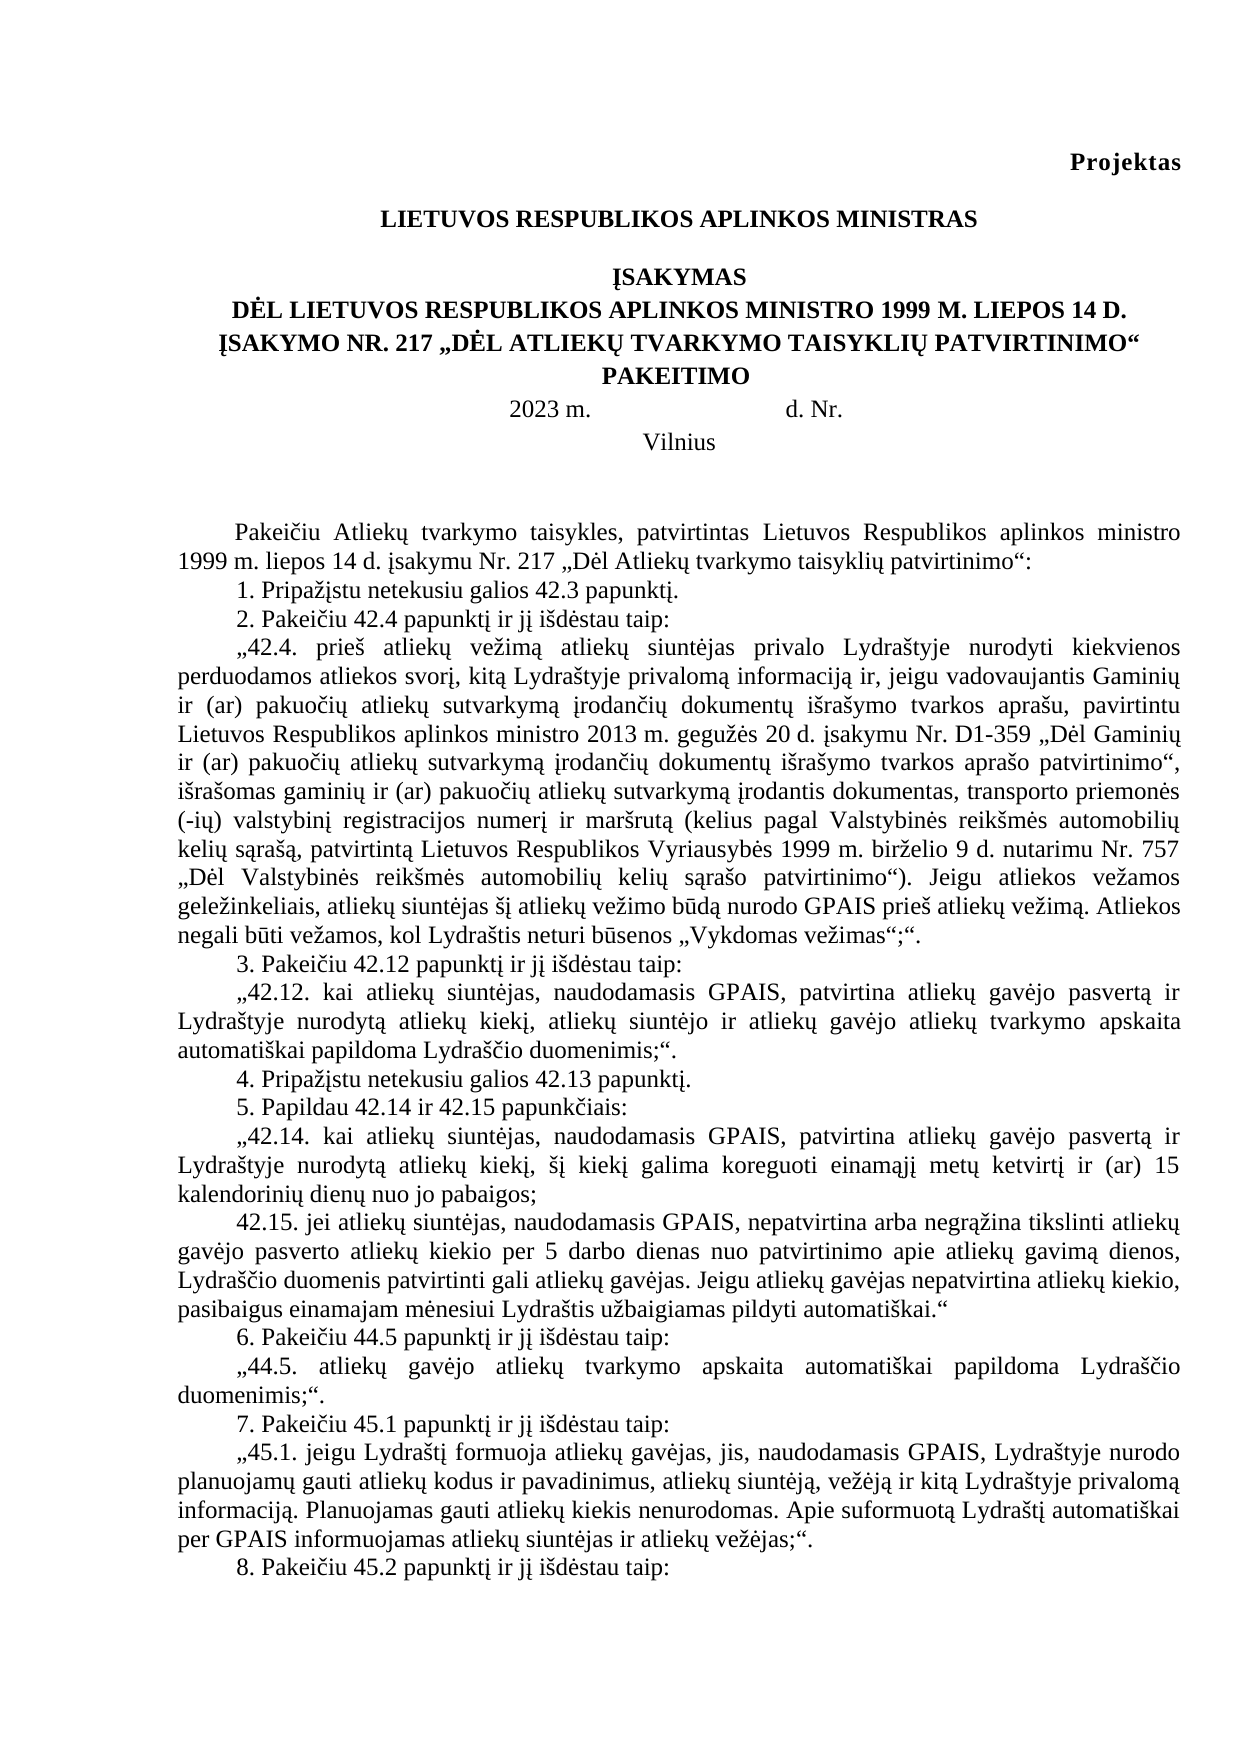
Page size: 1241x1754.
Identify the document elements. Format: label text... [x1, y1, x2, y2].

text DĖL LIETUVOS RESPUBLIKOS APLINKOS MINISTRO 1999 M. LIEPOS 14 D. ĮSAKYMO NR. 217 „DĖL ATLIEKŲ TVARKYMO TAISYKLIŲ PATVIRTINIMO“ PAKEITIMO [177, 295, 1181, 390]
text Projektas [177, 147, 1181, 176]
text 4. Pripažįstu netekusiu galios 42.13 papunktį. [177, 1064, 1181, 1092]
text „42.4. prieš atliekų vežimą atliekų siuntėjas privalo Lydraštyje nurodyti kiekvienos perduodamos atliekos svorį, kitą Lydraštyje privalomą informaciją ir, jeigu vadovaujantis Gaminių ir (ar) pakuočių atliekų sutvarkymą įrodančių dokumentų išrašymo tvarkos aprašu, pavirtintu Lietuvos Respublikos aplinkos ministro 2013 m. gegužės 20 d. įsakymu Nr. D1-359 „Dėl Gaminių ir (ar) pakuočių atliekų sutvarkymą įrodančių dokumentų išrašymo tvarkos aprašo patvirtinimo“, išrašomas gaminių ir (ar) pakuočių atliekų sutvarkymą įrodantis dokumentas, transporto priemonės (-ių) valstybinį registracijos numerį ir maršrutą (kelius pagal Valstybinės reikšmės automobilių kelių sąrašą, patvirtintą Lietuvos Respublikos Vyriausybės 1999 m. birželio 9 d. nutarimu Nr. 757 „Dėl Valstybinės reikšmės automobilių kelių sąrašo patvirtinimo“). Jeigu atliekos vežamos geležinkeliais, atliekų siuntėjas šį atliekų vežimo būdą nurodo GPAIS prieš atliekų vežimą. Atliekos negali būti vežamos, kol Lydraštis neturi būsenos „Vykdomas vežimas“;“. [177, 632, 1181, 949]
text 7. Pakeičiu 45.1 papunktį ir jį išdėstau taip: [177, 1409, 1181, 1437]
text 2. Pakeičiu 42.4 papunktį ir jį išdėstau taip: [177, 604, 1181, 632]
text „44.5. atliekų gavėjo atliekų tvarkymo apskaita automatiškai papildoma Lydraščio duomenimis;“. [177, 1351, 1181, 1409]
text „42.12. kai atliekų siuntėjas, naudodamasis GPAIS, patvirtina atliekų gavėjo pasvertą ir Lydraštyje nurodytą atliekų kiekį, atliekų siuntėjo ir atliekų gavėjo atliekų tvarkymo apskaita automatiškai papildoma Lydraščio duomenimis;“. [177, 977, 1181, 1064]
text 42.15. jei atliekų siuntėjas, naudodamasis GPAIS, nepatvirtina arba negrąžina tikslinti atliekų gavėjo pasverto atliekų kiekio per 5 darbo dienas nuo patvirtinimo apie atliekų gavimą dienos, Lydraščio duomenis patvirtinti gali atliekų gavėjas. Jeigu atliekų gavėjas nepatvirtina atliekų kiekio, pasibaigus einamajam mėnesiui Lydraštis užbaigiamas pildyti automatiškai.“ [177, 1207, 1181, 1322]
text Vilnius [177, 427, 1181, 456]
text 8. Pakeičiu 45.2 papunktį ir jį išdėstau taip: [177, 1552, 1181, 1581]
text Pakeičiu Atliekų tvarkymo taisykles, patvirtintas Lietuvos Respublikos aplinkos ministro 1999 m. liepos 14 d. įsakymu Nr. 217 „Dėl Atliekų tvarkymo taisyklių patvirtinimo“: [177, 517, 1181, 575]
text 5. Papildau 42.14 ir 42.15 papunkčiais: [177, 1092, 1181, 1121]
text ĮSAKYMAS [177, 262, 1181, 291]
text 1. Pripažįstu netekusiu galios 42.3 papunktį. [177, 575, 1181, 604]
text 2023 m. d. Nr. [177, 394, 1181, 423]
text „42.14. kai atliekų siuntėjas, naudodamasis GPAIS, patvirtina atliekų gavėjo pasvertą ir Lydraštyje nurodytą atliekų kiekį, šį kiekį galima koreguoti einamąjį metų ketvirtį ir (ar) 15 kalendorinių dienų nuo jo pabaigos; [177, 1121, 1181, 1207]
text 3. Pakeičiu 42.12 papunktį ir jį išdėstau taip: [177, 949, 1181, 977]
text 6. Pakeičiu 44.5 papunktį ir jį išdėstau taip: [177, 1322, 1181, 1351]
text LIETUVOS RESPUBLIKOS APLINKOS MINISTRAS [177, 204, 1181, 233]
text „45.1. jeigu Lydraštį formuoja atliekų gavėjas, jis, naudodamasis GPAIS, Lydraštyje nurodo planuojamų gauti atliekų kodus ir pavadinimus, atliekų siuntėją, vežėją ir kitą Lydraštyje privalomą informaciją. Planuojamas gauti atliekų kiekis nenurodomas. Apie suformuotą Lydraštį automatiškai per GPAIS informuojamas atliekų siuntėjas ir atliekų vežėjas;“. [177, 1437, 1181, 1552]
